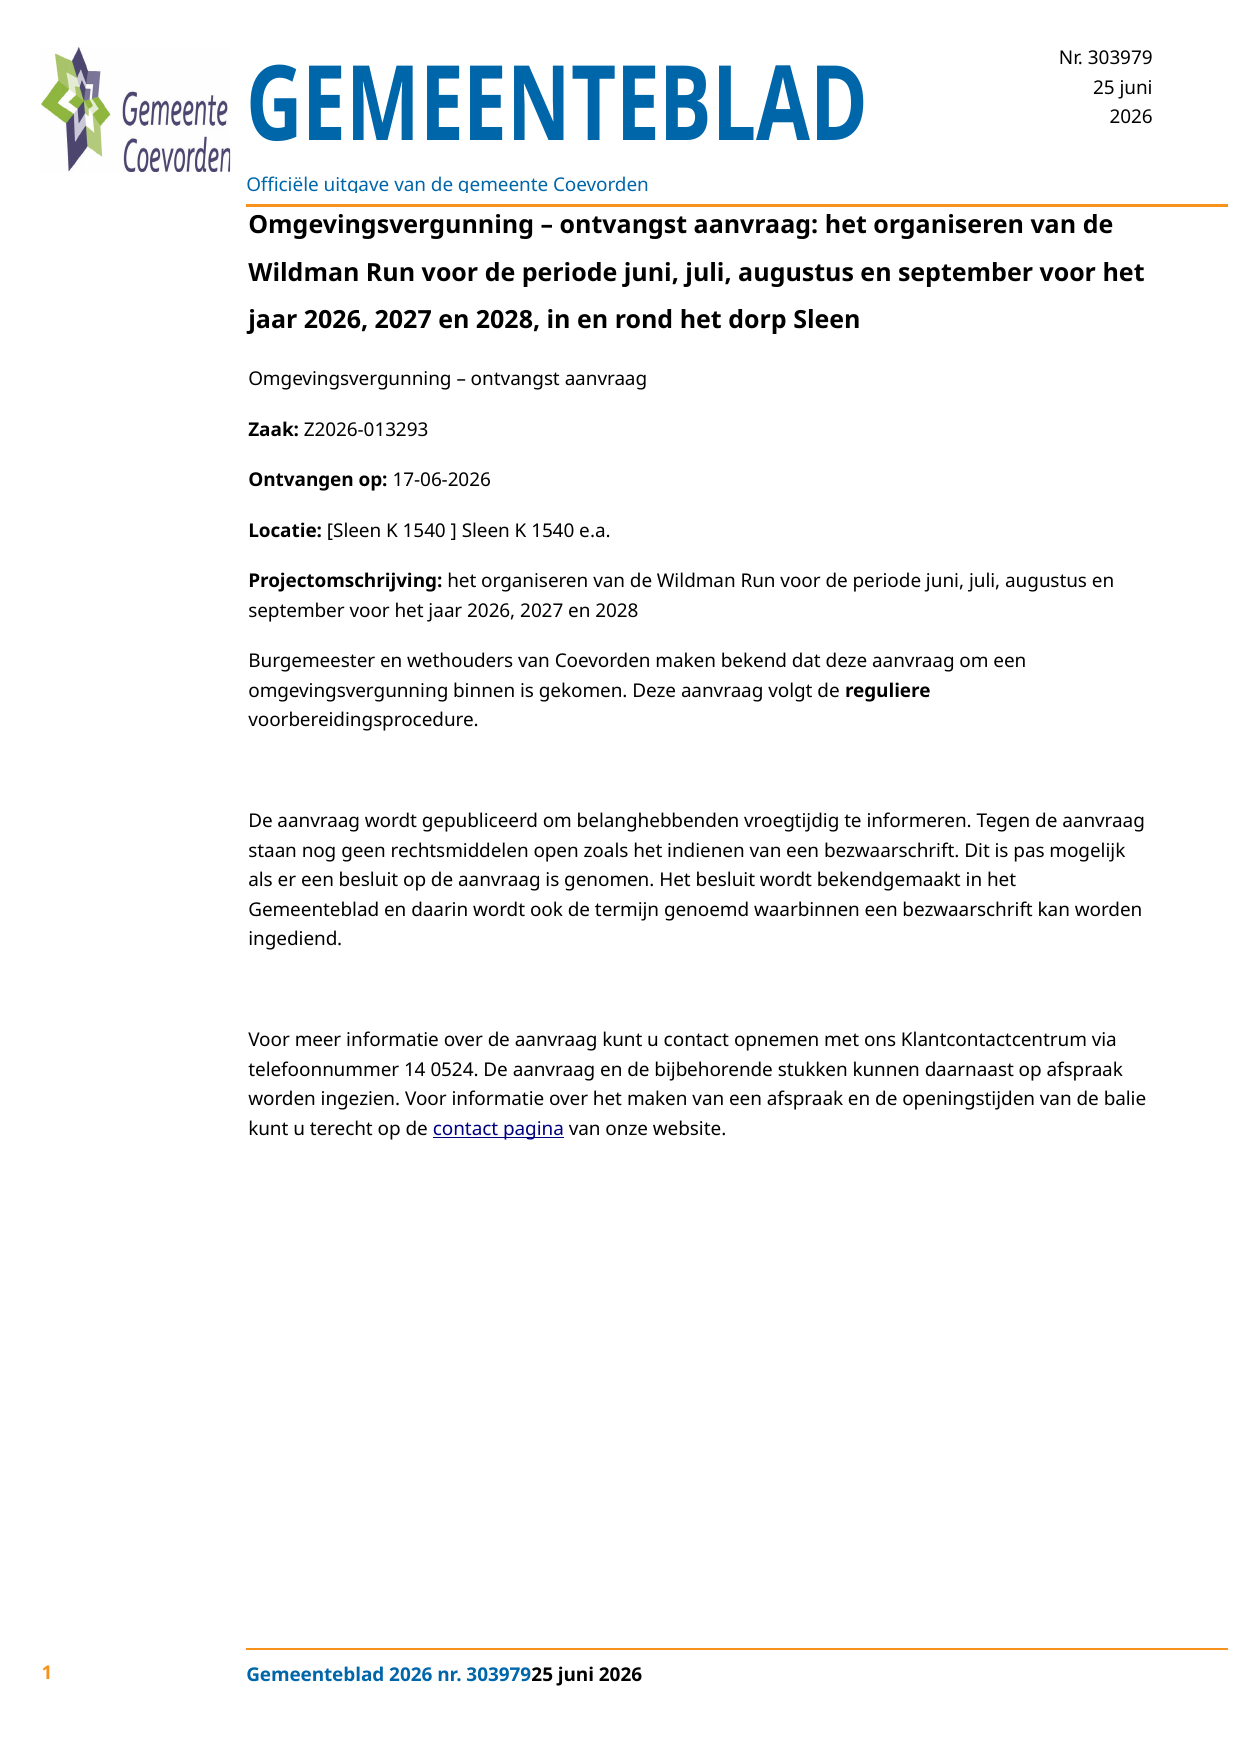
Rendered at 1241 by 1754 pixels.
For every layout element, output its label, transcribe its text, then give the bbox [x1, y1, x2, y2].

picture [41, 47, 231, 172]
text Locatie: [Sleen K 1540 ] Sleen K 1540 e.a. [248, 517, 1152, 542]
text De aanvraag wordt gepubliceerd om belanghebbenden vroegtijdig te informeren. Tegen de aanvraag staan nog geen rechtsmiddelen open zoals het indienen van een bezwaarschrift. Dit is pas mogelijk als er een besluit op de aanvraag is genomen. Het besluit wordt bekendgemaakt in het Gemeenteblad en daarin wordt ook de termijn genoemd waarbinnen een bezwaarschrift kan worden ingediend. [248, 807, 1152, 951]
text Ontvangen op: 17-06-2026 [248, 466, 1152, 492]
text Voor meer informatie over de aanvraag kunt u contact opnemen met ons Klantcontactcentrum via telefoonnummer 14 0524. De aanvraag en de bijbehorende stukken kunnen daarnaast op afspraak worden ingezien. Voor informatie over het maken van een afspraak en de openingstijden van de balie kunt u terecht op de contact pagina van onze website. [248, 1026, 1152, 1141]
text Burgemeester en wethouders van Coevorden maken bekend dat deze aanvraag om een omgevingsvergunning binnen is gekomen. Deze aanvraag volgt de reguliere voorbereidingsprocedure. [248, 647, 1152, 732]
text Omgevingsvergunning – ontvangst aanvraag [248, 366, 1152, 391]
text Zaak: Z2026-013293 [248, 416, 1152, 442]
text Omgevingsvergunning – ontvangst aanvraag: het organiseren van de Wildman Run voor de periode juni, juli, augustus en september voor het jaar 2026, 2027 en 2028, in en rond het dorp Sleen [248, 207, 1152, 336]
text Projectomschrijving: het organiseren van de Wildman Run voor de periode juni, juli, augustus en september voor het jaar 2026, 2027 en 2028 [248, 567, 1152, 622]
